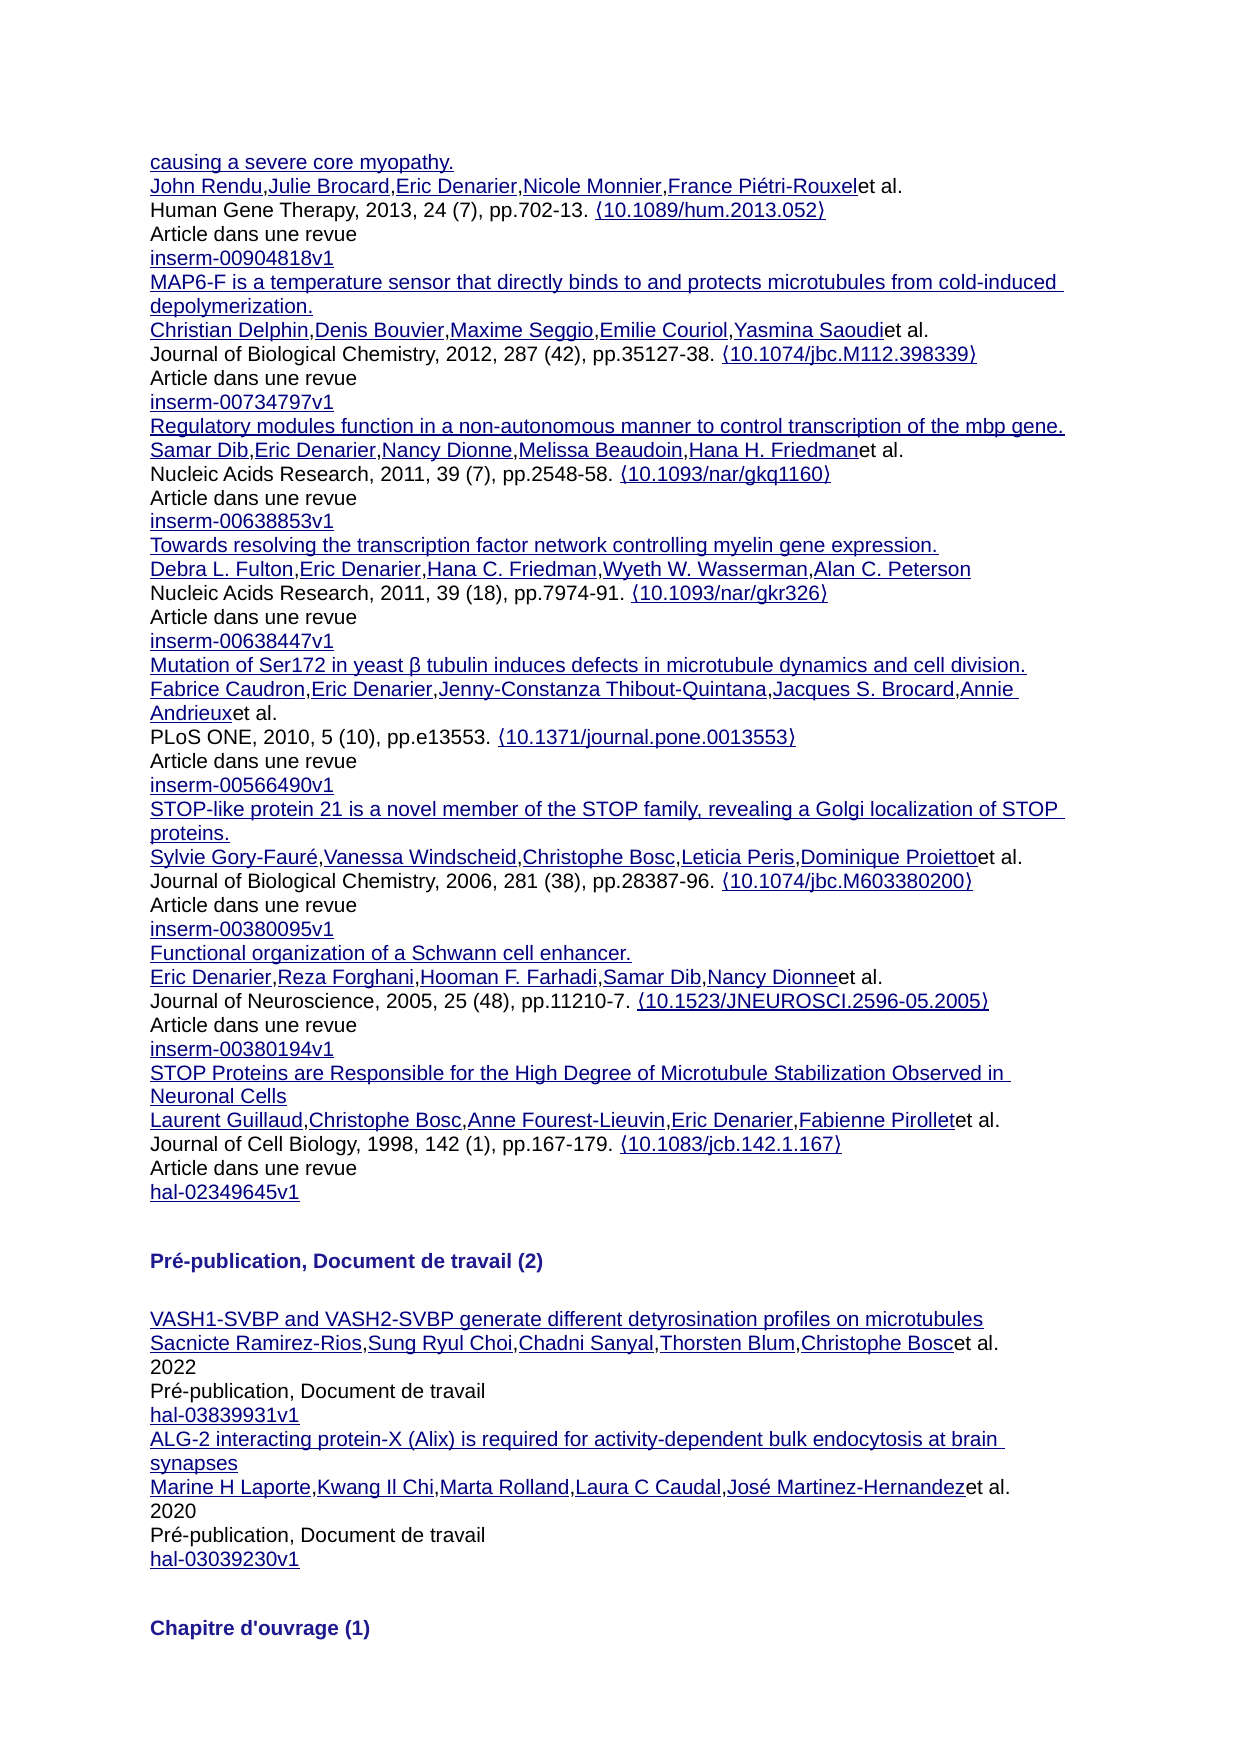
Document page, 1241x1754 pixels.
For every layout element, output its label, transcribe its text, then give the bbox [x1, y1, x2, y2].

table_header VASH1-SVBP and VASH2-SVBP generate different detyrosination profiles on microtubules Sacnicte Ramirez-Rios,Sung Ryul Choi,Chadni Sanyal,Thorsten Blum,Christophe Boscet al. 2022 Pré-publication, Document de travail hal-03839931v1 [150, 1307, 1090, 1427]
subtitle Chapitre d'ouvrage (1) [150, 1616, 1090, 1639]
table_cell Towards resolving the transcription factor network controlling myelin gene expression. Debra L. Fulton,Eric Denarier,Hana C. Friedman,Wyeth W. Wasserman,Alan C. Peterson Nucleic Acids Research, 2011, 39 (18), pp.7974-91. ⟨10.1093/nar/gkr326⟩ Article dans une revue inserm-00638447v1 [150, 533, 1090, 653]
table_cell Functional organization of a Schwann cell enhancer. Eric Denarier,Reza Forghani,Hooman F. Farhadi,Samar Dib,Nancy Dionneet al. Journal of Neuroscience, 2005, 25 (48), pp.11210-7. ⟨10.1523/JNEUROSCI.2596-05.2005⟩ Article dans une revue inserm-00380194v1 [150, 941, 1090, 1060]
table_cell MAP6-F is a temperature sensor that directly binds to and protects microtubules from cold-induced depolymerization. Christian Delphin,Denis Bouvier,Maxime Seggio,Emilie Couriol,Yasmina Saoudiet al. Journal of Biological Chemistry, 2012, 287 (42), pp.35127-38. ⟨10.1074/jbc.M112.398339⟩ Article dans une revue inserm-00734797v1 [150, 270, 1090, 413]
table_cell Regulatory modules function in a non-autonomous manner to control transcription of the mbp gene. Samar Dib,Eric Denarier,Nancy Dionne,Melissa Beaudoin,Hana H. Friedmanet al. Nucleic Acids Research, 2011, 39 (7), pp.2548-58. ⟨10.1093/nar/gkq1160⟩ Article dans une revue inserm-00638853v1 [150, 414, 1090, 533]
subtitle Pré-publication, Document de travail (2) [150, 1249, 1090, 1273]
table_cell STOP Proteins are Responsible for the High Degree of Microtubule Stabilization Observed in Neuronal Cells Laurent Guillaud,Christophe Bosc,Anne Fourest-Lieuvin,Eric Denarier,Fabienne Pirolletet al. Journal of Cell Biology, 1998, 142 (1), pp.167-179. ⟨10.1083/jcb.142.1.167⟩ Article dans une revue hal-02349645v1 [150, 1060, 1090, 1204]
table_cell STOP-like protein 21 is a novel member of the STOP family, revealing a Golgi localization of STOP proteins. Sylvie Gory-Fauré,Vanessa Windscheid,Christophe Bosc,Leticia Peris,Dominique Proiettoet al. Journal of Biological Chemistry, 2006, 281 (38), pp.28387-96. ⟨10.1074/jbc.M603380200⟩ Article dans une revue inserm-00380095v1 [150, 797, 1090, 941]
table_cell Mutation of Ser172 in yeast β tubulin induces defects in microtubule dynamics and cell division. Fabrice Caudron,Eric Denarier,Jenny-Constanza Thibout-Quintana,Jacques S. Brocard,Annie Andrieuxet al. PLoS ONE, 2010, 5 (10), pp.e13553. ⟨10.1371/journal.pone.0013553⟩ Article dans une revue inserm-00566490v1 [150, 653, 1090, 797]
table_cell ALG-2 interacting protein-X (Alix) is required for activity-dependent bulk endocytosis at brain synapses Marine H Laporte,Kwang Il Chi,Marta Rolland,Laura C Caudal,José Martinez-Hernandezet al. 2020 Pré-publication, Document de travail hal-03039230v1 [150, 1427, 1090, 1571]
table_cell causing a severe core myopathy. John Rendu,Julie Brocard,Eric Denarier,Nicole Monnier,France Piétri-Rouxelet al. Human Gene Therapy, 2013, 24 (7), pp.702-13. ⟨10.1089/hum.2013.052⟩ Article dans une revue inserm-00904818v1 [150, 150, 1090, 270]
